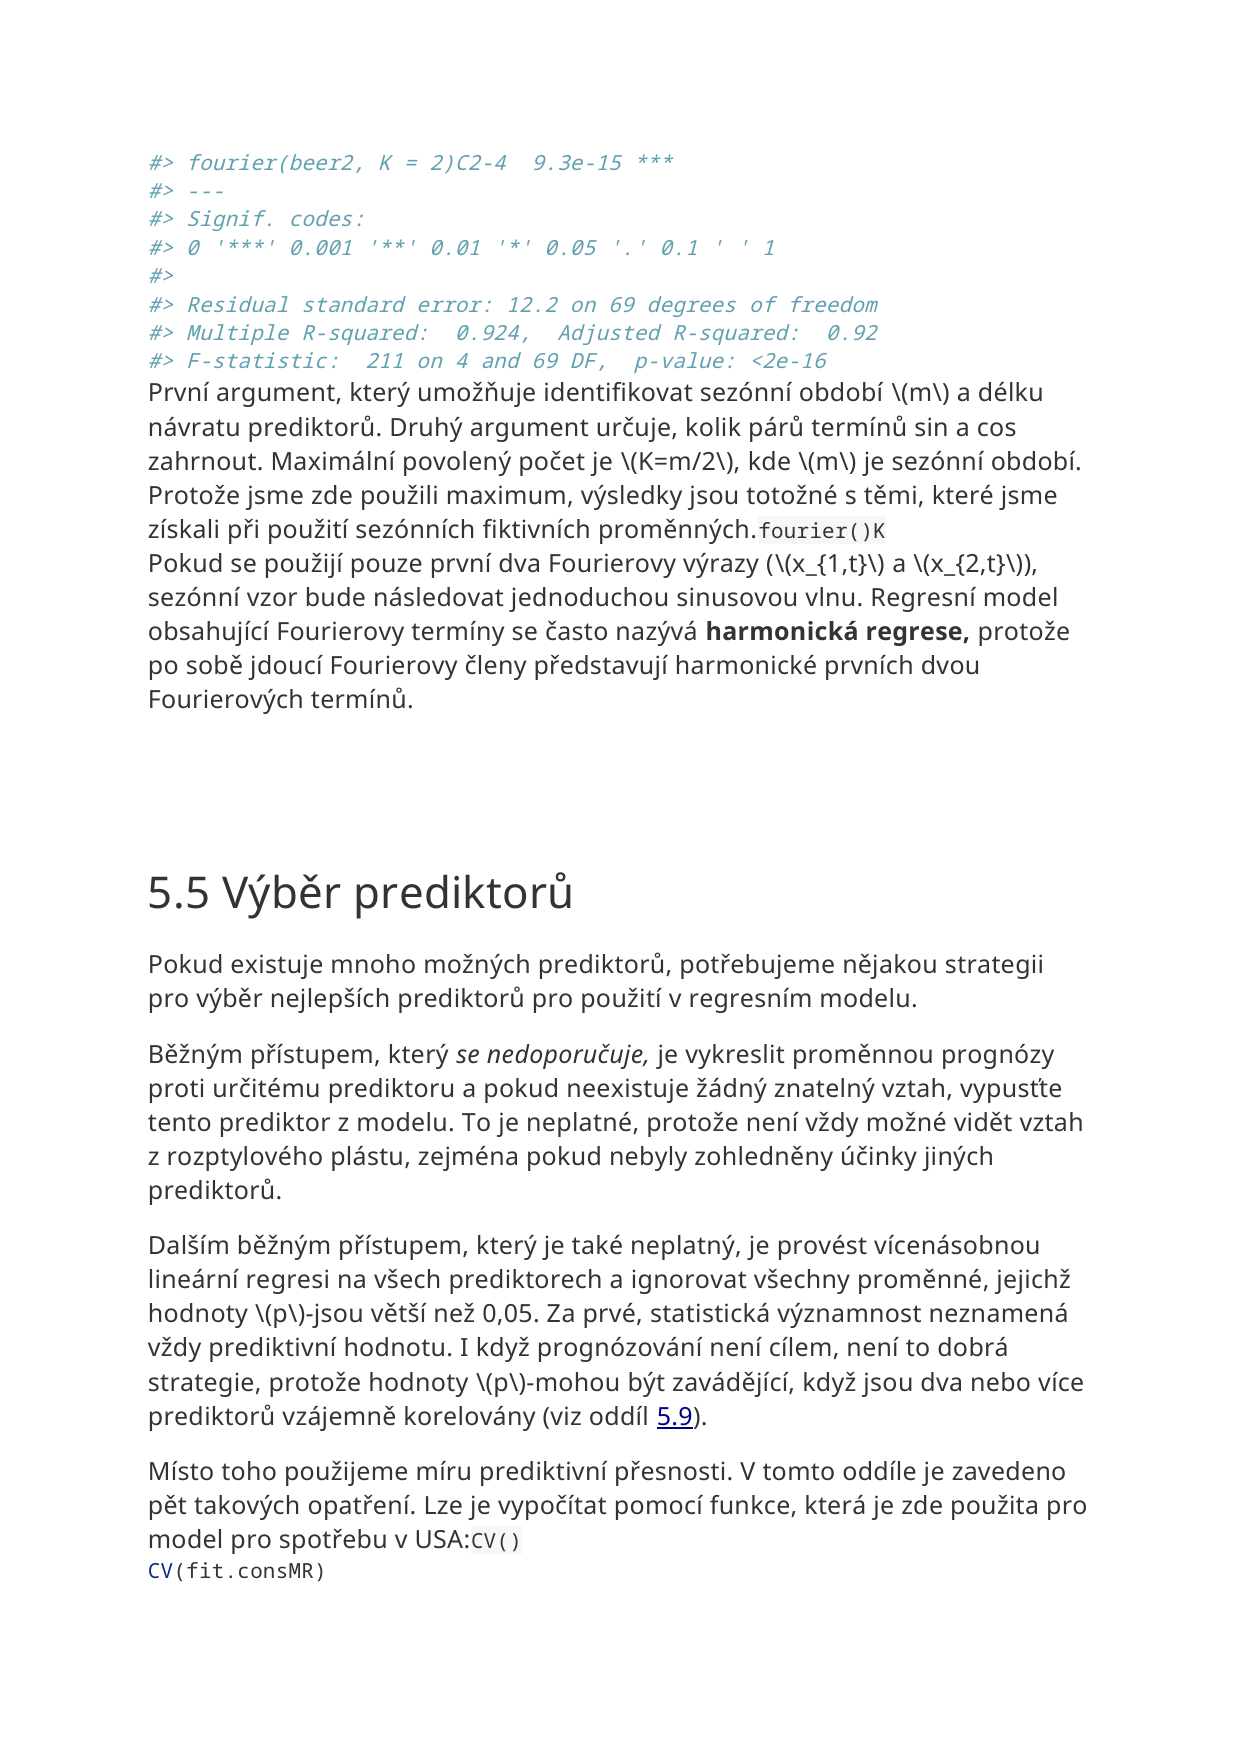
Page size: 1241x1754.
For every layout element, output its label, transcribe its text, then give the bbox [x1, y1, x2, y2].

text Běžným přístupem, který se nedoporučuje, je vykreslit proměnnou prognózy proti určitému prediktoru a pokud neexistuje žádný znatelný vztah, vypusťte tento prediktor z modelu. To je neplatné, protože není vždy možné vidět vztah z rozptylového plástu, zejména pokud nebyly zohledněny účinky jiných prediktorů. [148, 1036, 1093, 1207]
subtitle 5.5 Výběr prediktorů [148, 862, 1093, 922]
text Pokud se použijí pouze první dva Fourierovy výrazy (\(x_{1,t}\) a \(x_{2,t}\)), sezónní vzor bude následovat jednoduchou sinusovou vlnu. Regresní model obsahující Fourierovy termíny se často nazývá harmonická regrese, protože po sobě jdoucí Fourierovy členy představují harmonické prvních dvou Fourierových termínů. [148, 545, 1093, 716]
text Dalším běžným přístupem, který je také neplatný, je provést vícenásobnou lineární regresi na všech prediktorech a ignorovat všechny proměnné, jejichž hodnoty \(p\)-jsou větší než 0,05. Za prvé, statistická významnost neznamená vždy prediktivní hodnotu. I když prognózování není cílem, není to dobrá strategie, protože hodnoty \(p\)-mohou být zavádějící, když jsou dva nebo více prediktorů vzájemně korelovány (viz oddíl 5.9). [148, 1228, 1093, 1432]
text #> Signif. codes: [148, 204, 1093, 233]
text CV(fit.consMR) [148, 1556, 1093, 1584]
text #> Multiple R-squared: 0.924, Adjusted R-squared: 0.92 [148, 318, 1093, 347]
text Místo toho použijeme míru prediktivní přesnosti. V tomto oddíle je zavedeno pět takových opatření. Lze je vypočítat pomocí funkce, která je zde použita pro model pro spotřebu v USA:CV() [148, 1453, 1093, 1556]
text #> fourier(beer2, K = 2)C2-4 9.3e-15 *** [148, 148, 1093, 176]
text #> F-statistic: 211 on 4 and 69 DF, p-value: <2e-16 [148, 347, 1093, 375]
text #> --- [148, 176, 1093, 204]
text #> Residual standard error: 12.2 on 69 degrees of freedom [148, 290, 1093, 318]
text #> 0 '***' 0.001 '**' 0.01 '*' 0.05 '.' 0.1 ' ' 1 [148, 233, 1093, 261]
text První argument, který umožňuje identifikovat sezónní období \(m\) a délku návratu prediktorů. Druhý argument určuje, kolik párů termínů sin a cos zahrnout. Maximální povolený počet je \(K=m/2\), kde \(m\) je sezónní období. Protože jsme zde použili maximum, výsledky jsou totožné s těmi, které jsme získali při použití sezónních fiktivních proměnných.fourier()K [148, 375, 1093, 545]
text #> [148, 261, 1093, 290]
text Pokud existuje mnoho možných prediktorů, potřebujeme nějakou strategii pro výběr nejlepších prediktorů pro použití v regresním modelu. [148, 947, 1093, 1015]
